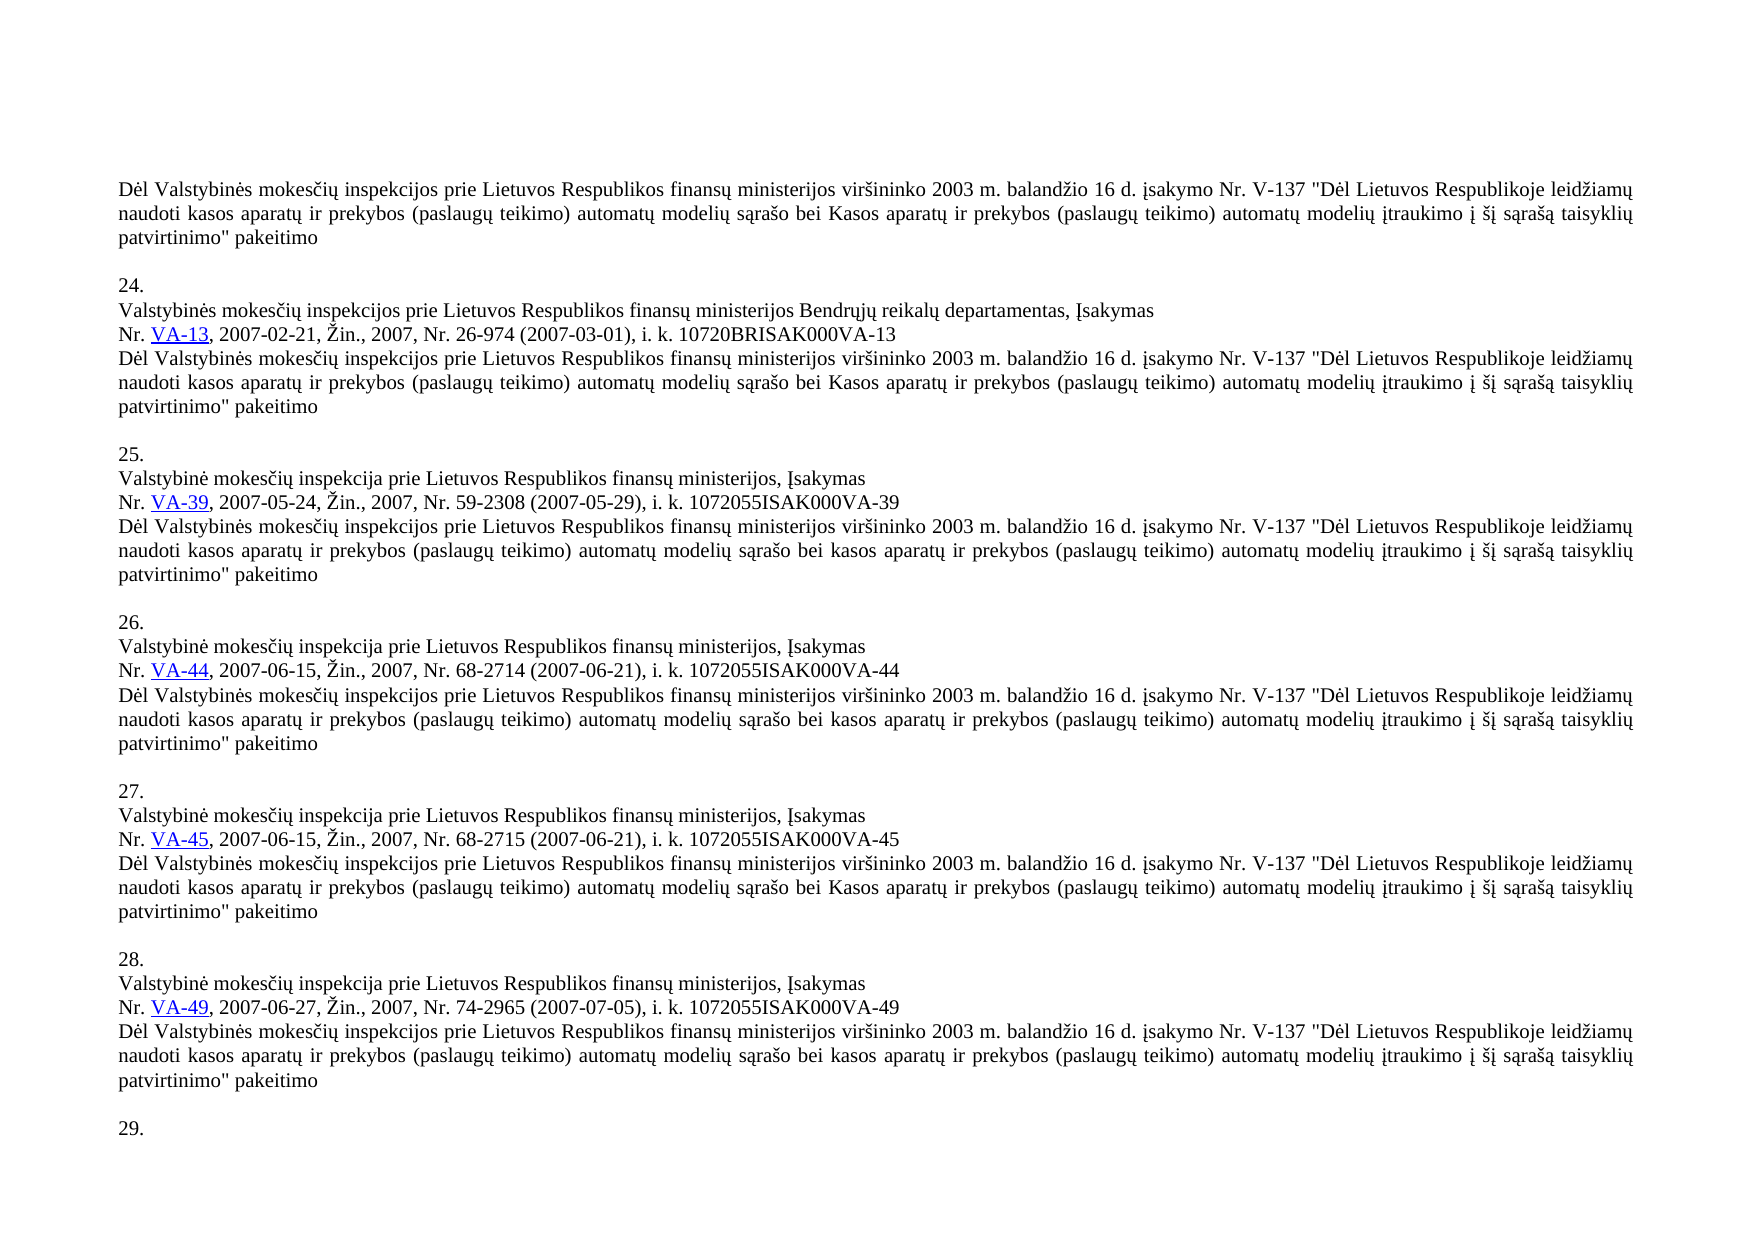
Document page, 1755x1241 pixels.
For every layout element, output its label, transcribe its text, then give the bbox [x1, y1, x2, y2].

text 25. [118, 442, 1636, 466]
text Valstybinė mokesčių inspekcija prie Lietuvos Respublikos finansų ministerijos, Įsakymas [118, 634, 1636, 658]
text 26. [118, 610, 1636, 634]
text Dėl Valstybinės mokesčių inspekcijos prie Lietuvos Respublikos finansų ministerijos viršininko 2003 m. balandžio 16 d. įsakymo Nr. V-137 "Dėl Lietuvos Respublikoje leidžiamų naudoti kasos aparatų ir prekybos (paslaugų teikimo) automatų modelių sąrašo bei kasos aparatų ir prekybos (paslaugų teikimo) automatų modelių įtraukimo į šį sąrašą taisyklių patvirtinimo" pakeitimo [118, 1019, 1636, 1092]
text Nr. VA-49, 2007-06-27, Žin., 2007, Nr. 74-2965 (2007-07-05), i. k. 1072055ISAK000VA-49 [118, 995, 1636, 1019]
text Nr. VA-39, 2007-05-24, Žin., 2007, Nr. 59-2308 (2007-05-29), i. k. 1072055ISAK000VA-39 [118, 490, 1636, 514]
text 27. [118, 779, 1636, 803]
text Valstybinė mokesčių inspekcija prie Lietuvos Respublikos finansų ministerijos, Įsakymas [118, 803, 1636, 827]
text Valstybinė mokesčių inspekcija prie Lietuvos Respublikos finansų ministerijos, Įsakymas [118, 971, 1636, 995]
text Dėl Valstybinės mokesčių inspekcijos prie Lietuvos Respublikos finansų ministerijos viršininko 2003 m. balandžio 16 d. įsakymo Nr. V-137 "Dėl Lietuvos Respublikoje leidžiamų naudoti kasos aparatų ir prekybos (paslaugų teikimo) automatų modelių sąrašo bei kasos aparatų ir prekybos (paslaugų teikimo) automatų modelių įtraukimo į šį sąrašą taisyklių patvirtinimo" pakeitimo [118, 682, 1636, 755]
text Nr. VA-44, 2007-06-15, Žin., 2007, Nr. 68-2714 (2007-06-21), i. k. 1072055ISAK000VA-44 [118, 658, 1636, 682]
text Valstybinės mokesčių inspekcijos prie Lietuvos Respublikos finansų ministerijos Bendrųjų reikalų departamentas, Įsakymas [118, 297, 1636, 322]
text Dėl Valstybinės mokesčių inspekcijos prie Lietuvos Respublikos finansų ministerijos viršininko 2003 m. balandžio 16 d. įsakymo Nr. V-137 "Dėl Lietuvos Respublikoje leidžiamų naudoti kasos aparatų ir prekybos (paslaugų teikimo) automatų modelių sąrašo bei Kasos aparatų ir prekybos (paslaugų teikimo) automatų modelių įtraukimo į šį sąrašą taisyklių patvirtinimo" pakeitimo [118, 346, 1636, 418]
text Dėl Valstybinės mokesčių inspekcijos prie Lietuvos Respublikos finansų ministerijos viršininko 2003 m. balandžio 16 d. įsakymo Nr. V-137 "Dėl Lietuvos Respublikoje leidžiamų naudoti kasos aparatų ir prekybos (paslaugų teikimo) automatų modelių sąrašo bei Kasos aparatų ir prekybos (paslaugų teikimo) automatų modelių įtraukimo į šį sąrašą taisyklių patvirtinimo" pakeitimo [118, 851, 1636, 923]
text Nr. VA-45, 2007-06-15, Žin., 2007, Nr. 68-2715 (2007-06-21), i. k. 1072055ISAK000VA-45 [118, 827, 1636, 851]
text 29. [118, 1116, 1636, 1140]
text 28. [118, 947, 1636, 971]
text 24. [118, 273, 1636, 297]
text Nr. VA-13, 2007-02-21, Žin., 2007, Nr. 26-974 (2007-03-01), i. k. 10720BRISAK000VA-13 [118, 322, 1636, 346]
text Dėl Valstybinės mokesčių inspekcijos prie Lietuvos Respublikos finansų ministerijos viršininko 2003 m. balandžio 16 d. įsakymo Nr. V-137 "Dėl Lietuvos Respublikoje leidžiamų naudoti kasos aparatų ir prekybos (paslaugų teikimo) automatų modelių sąrašo bei Kasos aparatų ir prekybos (paslaugų teikimo) automatų modelių įtraukimo į šį sąrašą taisyklių patvirtinimo" pakeitimo [118, 177, 1636, 249]
text Valstybinė mokesčių inspekcija prie Lietuvos Respublikos finansų ministerijos, Įsakymas [118, 466, 1636, 490]
text Dėl Valstybinės mokesčių inspekcijos prie Lietuvos Respublikos finansų ministerijos viršininko 2003 m. balandžio 16 d. įsakymo Nr. V-137 "Dėl Lietuvos Respublikoje leidžiamų naudoti kasos aparatų ir prekybos (paslaugų teikimo) automatų modelių sąrašo bei kasos aparatų ir prekybos (paslaugų teikimo) automatų modelių įtraukimo į šį sąrašą taisyklių patvirtinimo" pakeitimo [118, 514, 1636, 586]
